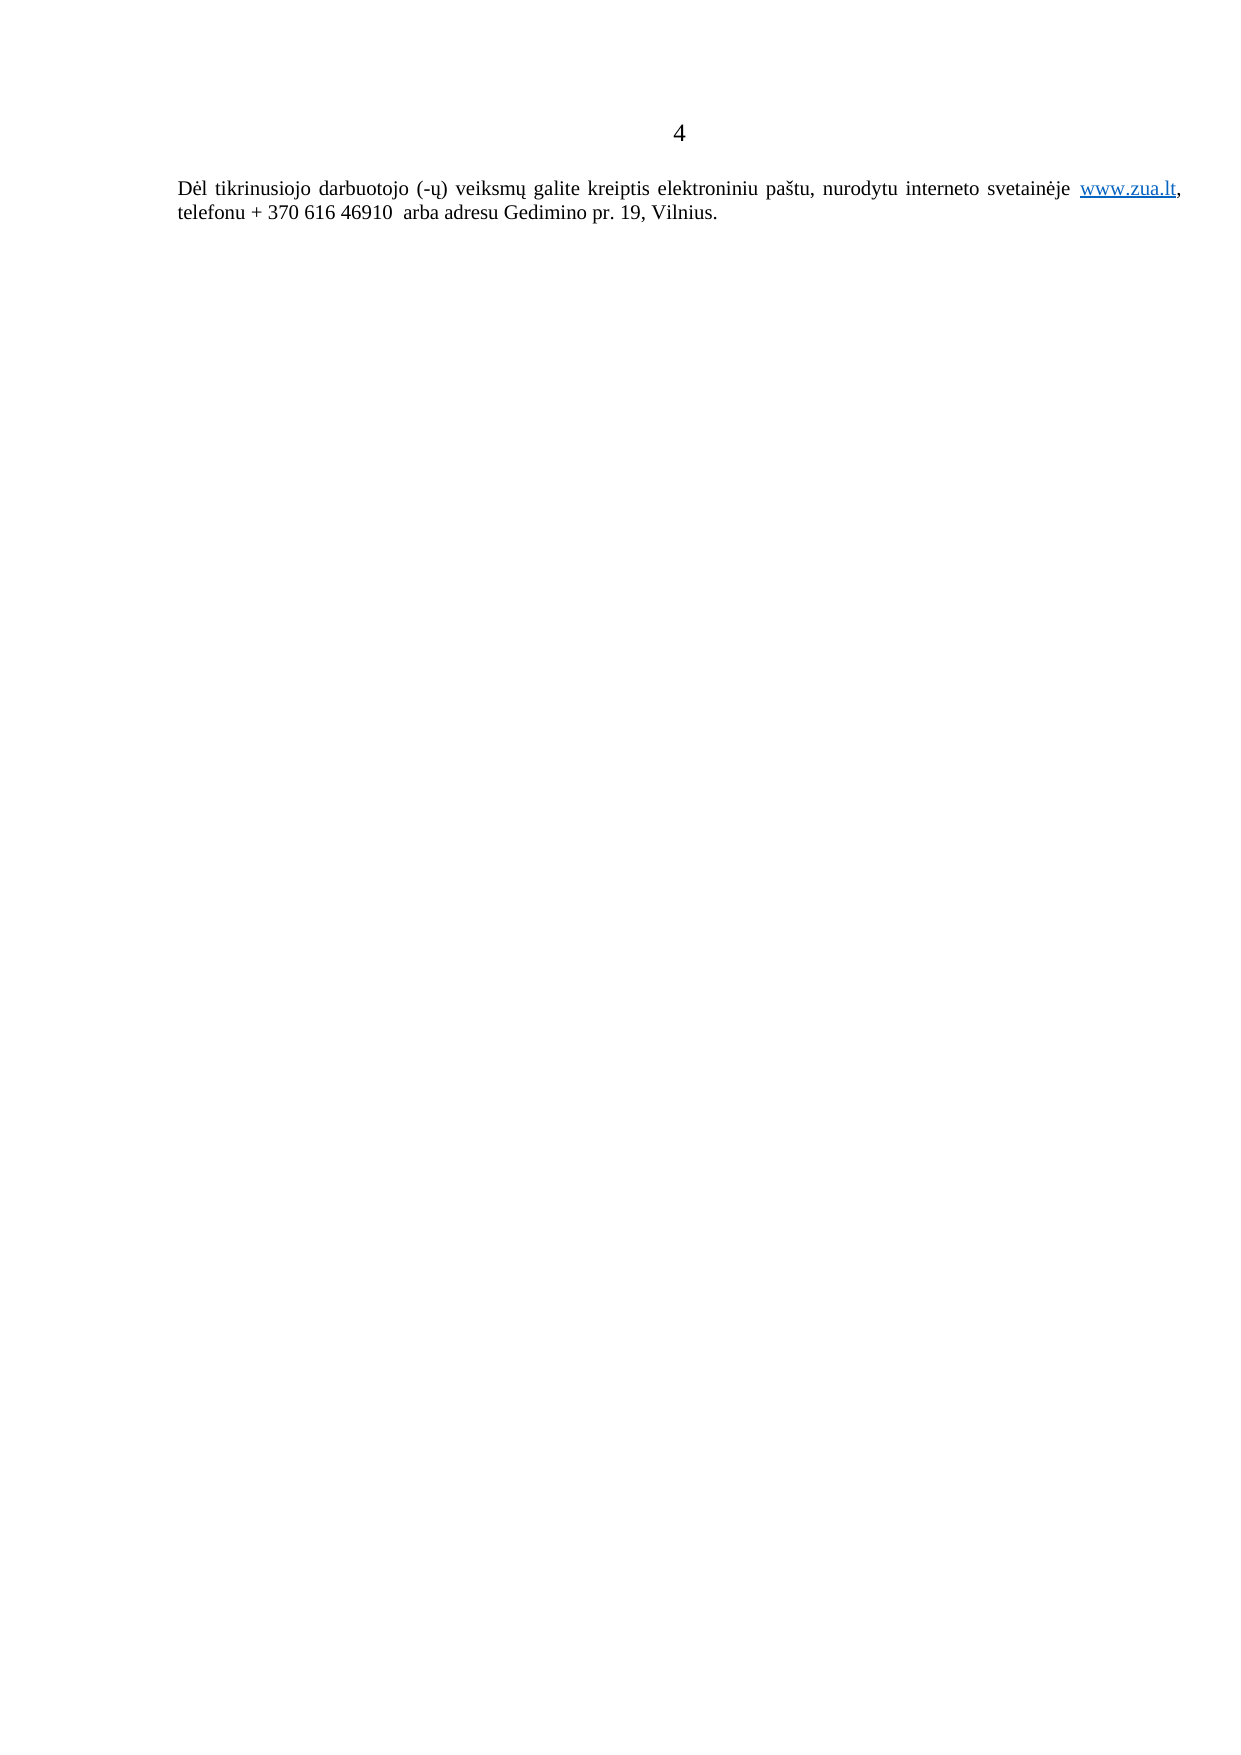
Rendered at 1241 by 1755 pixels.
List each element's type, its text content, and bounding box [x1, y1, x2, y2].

text Dėl tikrinusiojo darbuotojo (-ų) veiksmų galite kreiptis elektroniniu paštu, nurodytu interneto svetainėje www.zua.lt, telefonu + 370 616 46910 arba adresu Gedimino pr. 19, Vilnius. [177, 176, 1181, 224]
